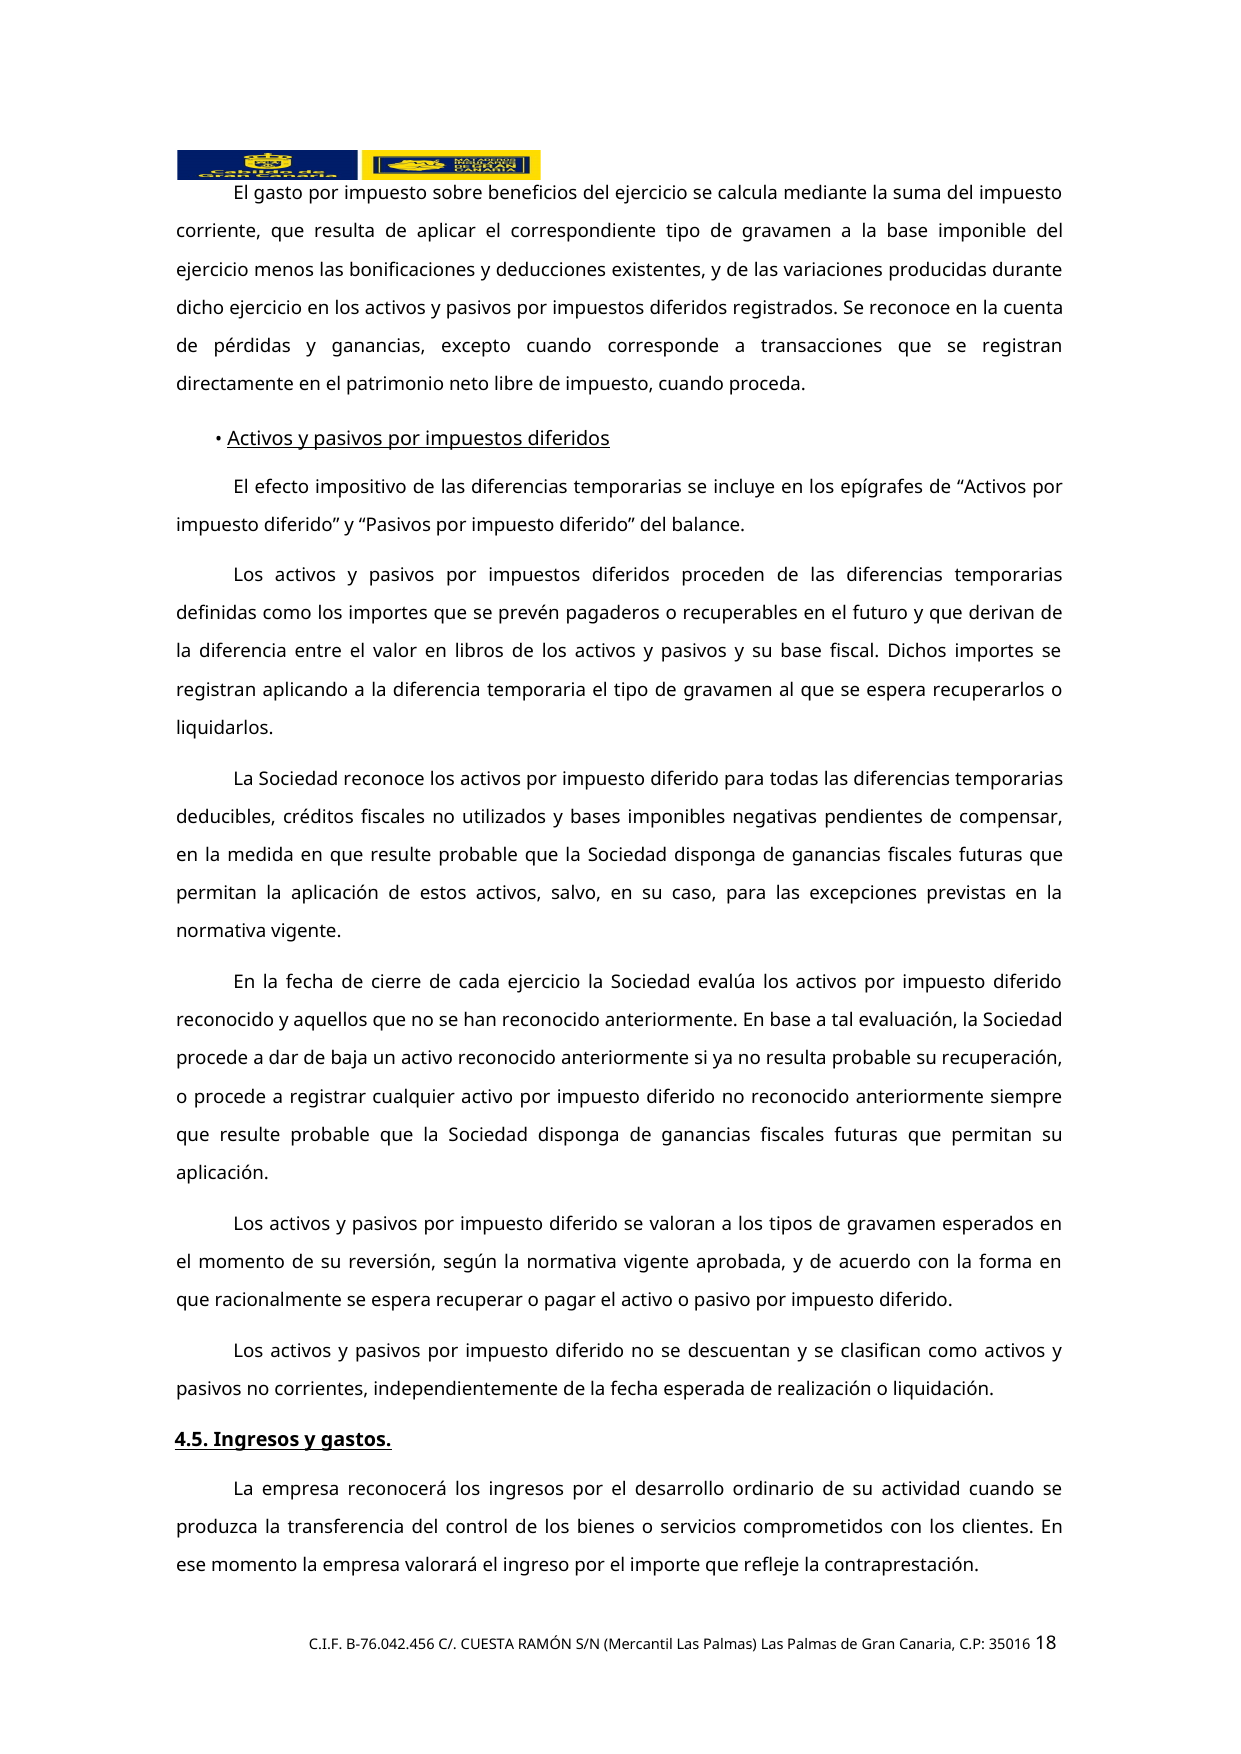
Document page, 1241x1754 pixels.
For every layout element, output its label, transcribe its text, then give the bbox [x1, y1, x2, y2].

text La Sociedad reconoce los activos por impuesto diferido para todas las diferencias temporarias deducibles, créditos fiscales no utilizados y bases imponibles negativas pendientes de compensar, en la medida en que resulte probable que la Sociedad disponga de ganancias fiscales futuras que permitan la aplicación de estos activos, salvo, en su caso, para las excepciones previstas en la normativa vigente. [176, 765, 1064, 943]
text El gasto por impuesto sobre beneficios del ejercicio se calcula mediante la suma del impuesto corriente, que resulta de aplicar el correspondiente tipo de gravamen a la base imponible del ejercicio menos las bonificaciones y deducciones existentes, y de las variaciones producidas durante dicho ejercicio en los activos y pasivos por impuestos diferidos registrados. Se reconoce en la cuenta de pérdidas y ganancias, excepto cuando corresponde a transacciones que se registran directamente en el patrimonio neto libre de impuesto, cuando proceda. [176, 179, 1064, 396]
text El efecto impositivo de las diferencias temporarias se incluye en los epígrafes de “Activos por impuesto diferido” y “Pasivos por impuesto diferido” del balance. [176, 473, 1065, 537]
text Los activos y pasivos por impuestos diferidos proceden de las diferencias temporarias definidas como los importes que se prevén pagaderos o recuperables en el futuro y que derivan de la diferencia entre el valor en libros de los activos y pasivos y su base fiscal. Dichos importes se registran aplicando a la diferencia temporaria el tipo de gravamen al que se espera recuperarlos o liquidarlos. [176, 561, 1064, 740]
text Los activos y pasivos por impuesto diferido se valoran a los tipos de gravamen esperados en el momento de su reversión, según la normativa vigente aprobada, y de acuerdo con la forma en que racionalmente se espera recuperar o pagar el activo o pasivo por impuesto diferido. [176, 1210, 1064, 1312]
picture [177, 150, 541, 180]
text • Activos y pasivos por impuestos diferidos [215, 424, 1107, 451]
text Los activos y pasivos por impuesto diferido no se descuentan y se clasifican como activos y pasivos no corrientes, independientemente de la fecha esperada de realización o liquidación. [176, 1337, 1064, 1401]
text La empresa reconocerá los ingresos por el desarrollo ordinario de su actividad cuando se produzca la transferencia del control de los bienes o servicios comprometidos con los clientes. En ese momento la empresa valorará el ingreso por el importe que refleje la contraprestación. [176, 1475, 1064, 1577]
text 4.5. Ingresos y gastos. [174, 1426, 1107, 1453]
text En la fecha de cierre de cada ejercicio la Sociedad evalúa los activos por impuesto diferido reconocido y aquellos que no se han reconocido anteriormente. En base a tal evaluación, la Sociedad procede a dar de baja un activo reconocido anteriormente si ya no resulta probable su recuperación, o procede a registrar cualquier activo por impuesto diferido no reconocido anteriormente siempre que resulte probable que la Sociedad disponga de ganancias fiscales futuras que permitan su aplicación. [176, 968, 1064, 1185]
